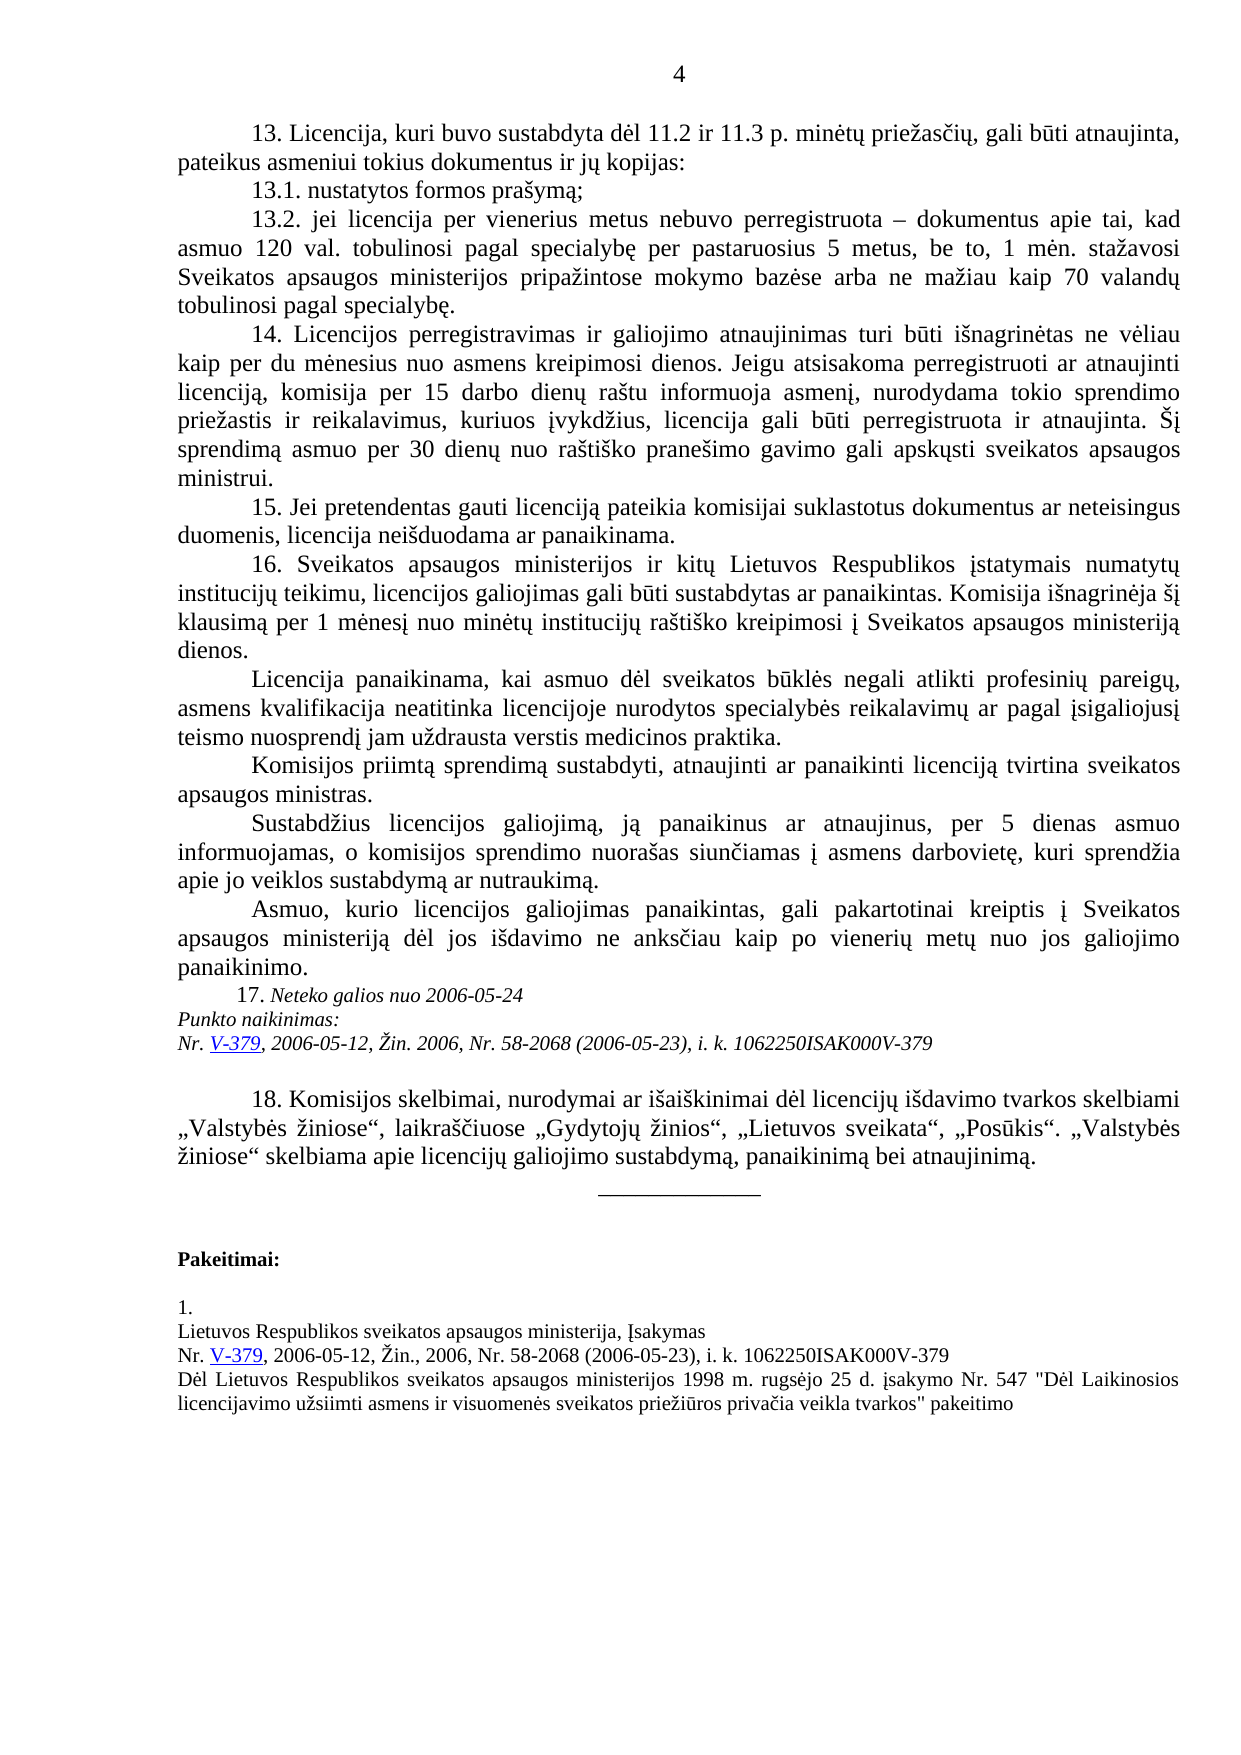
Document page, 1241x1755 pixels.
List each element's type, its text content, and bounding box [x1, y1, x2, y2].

text 13.2. jei licencija per vienerius metus nebuvo perregistruota – dokumentus apie tai, kad asmuo 120 val. tobulinosi pagal specialybę per pastaruosius 5 metus, be to, 1 mėn. stažavosi Sveikatos apsaugos ministerijos pripažintose mokymo bazėse arba ne mažiau kaip 70 valandų tobulinosi pagal specialybę. [177, 204, 1181, 319]
text 18. Komisijos skelbimai, nurodymai ar išaiškinimai dėl licencijų išdavimo tvarkos skelbiami „Valstybės žiniose“, laikraščiuose „Gydytojų žinios“, „Lietuvos sveikata“, „Posūkis“. „Valstybės žiniose“ skelbiama apie licencijų galiojimo sustabdymą, panaikinimą bei atnaujinimą. [177, 1084, 1181, 1170]
text 15. Jei pretendentas gauti licenciją pateikia komisijai suklastotus dokumentus ar neteisingus duomenis, licencija neišduodama ar panaikinama. [177, 492, 1181, 549]
text 17. Neteko galios nuo 2006-05-24 [177, 981, 1181, 1007]
text Licencija panaikinama, kai asmuo dėl sveikatos būklės negali atlikti profesinių pareigų, asmens kvalifikacija neatitinka licencijoje nurodytos specialybės reikalavimų ar pagal įsigaliojusį teismo nuosprendį jam uždrausta verstis medicinos praktika. [177, 664, 1181, 751]
text _____________ [177, 1170, 1181, 1199]
text Lietuvos Respublikos sveikatos apsaugos ministerija, Įsakymas [177, 1319, 1181, 1343]
text 1. [177, 1295, 1181, 1319]
text 13. Licencija, kuri buvo sustabdyta dėl 11.2 ir 11.3 p. minėtų priežasčių, gali būti atnaujinta, pateikus asmeniui tokius dokumentus ir jų kopijas: [177, 118, 1181, 176]
text 16. Sveikatos apsaugos ministerijos ir kitų Lietuvos Respublikos įstatymais numatytų institucijų teikimu, licencijos galiojimas gali būti sustabdytas ar panaikintas. Komisija išnagrinėja šį klausimą per 1 mėnesį nuo minėtų institucijų raštiško kreipimosi į Sveikatos apsaugos ministeriją dienos. [177, 549, 1181, 664]
text Nr. V-379, 2006-05-12, Žin. 2006, Nr. 58-2068 (2006-05-23), i. k. 1062250ISAK000V-379 [177, 1031, 1181, 1055]
text Komisijos priimtą sprendimą sustabdyti, atnaujinti ar panaikinti licenciją tvirtina sveikatos apsaugos ministras. [177, 751, 1181, 808]
text Asmuo, kurio licencijos galiojimas panaikintas, gali pakartotinai kreiptis į Sveikatos apsaugos ministeriją dėl jos išdavimo ne anksčiau kaip po vienerių metų nuo jos galiojimo panaikinimo. [177, 894, 1181, 981]
text 13.1. nustatytos formos prašymą; [177, 176, 1181, 204]
text Punkto naikinimas: [177, 1007, 1181, 1031]
text Sustabdžius licencijos galiojimą, ją panaikinus ar atnaujinus, per 5 dienas asmuo informuojamas, o komisijos sprendimo nuorašas siunčiamas į asmens darbovietę, kuri sprendžia apie jo veiklos sustabdymą ar nutraukimą. [177, 808, 1181, 894]
text Nr. V-379, 2006-05-12, Žin., 2006, Nr. 58-2068 (2006-05-23), i. k. 1062250ISAK000V-379 [177, 1343, 1181, 1367]
text Pakeitimai: [177, 1247, 1181, 1271]
text 14. Licencijos perregistravimas ir galiojimo atnaujinimas turi būti išnagrinėtas ne vėliau kaip per du mėnesius nuo asmens kreipimosi dienos. Jeigu atsisakoma perregistruoti ar atnaujinti licenciją, komisija per 15 darbo dienų raštu informuoja asmenį, nurodydama tokio sprendimo priežastis ir reikalavimus, kuriuos įvykdžius, licencija gali būti perregistruota ir atnaujinta. Šį sprendimą asmuo per 30 dienų nuo raštiško pranešimo gavimo gali apskųsti sveikatos apsaugos ministrui. [177, 319, 1181, 492]
text Dėl Lietuvos Respublikos sveikatos apsaugos ministerijos 1998 m. rugsėjo 25 d. įsakymo Nr. 547 "Dėl Laikinosios licencijavimo užsiimti asmens ir visuomenės sveikatos priežiūros privačia veikla tvarkos" pakeitimo [177, 1367, 1181, 1415]
